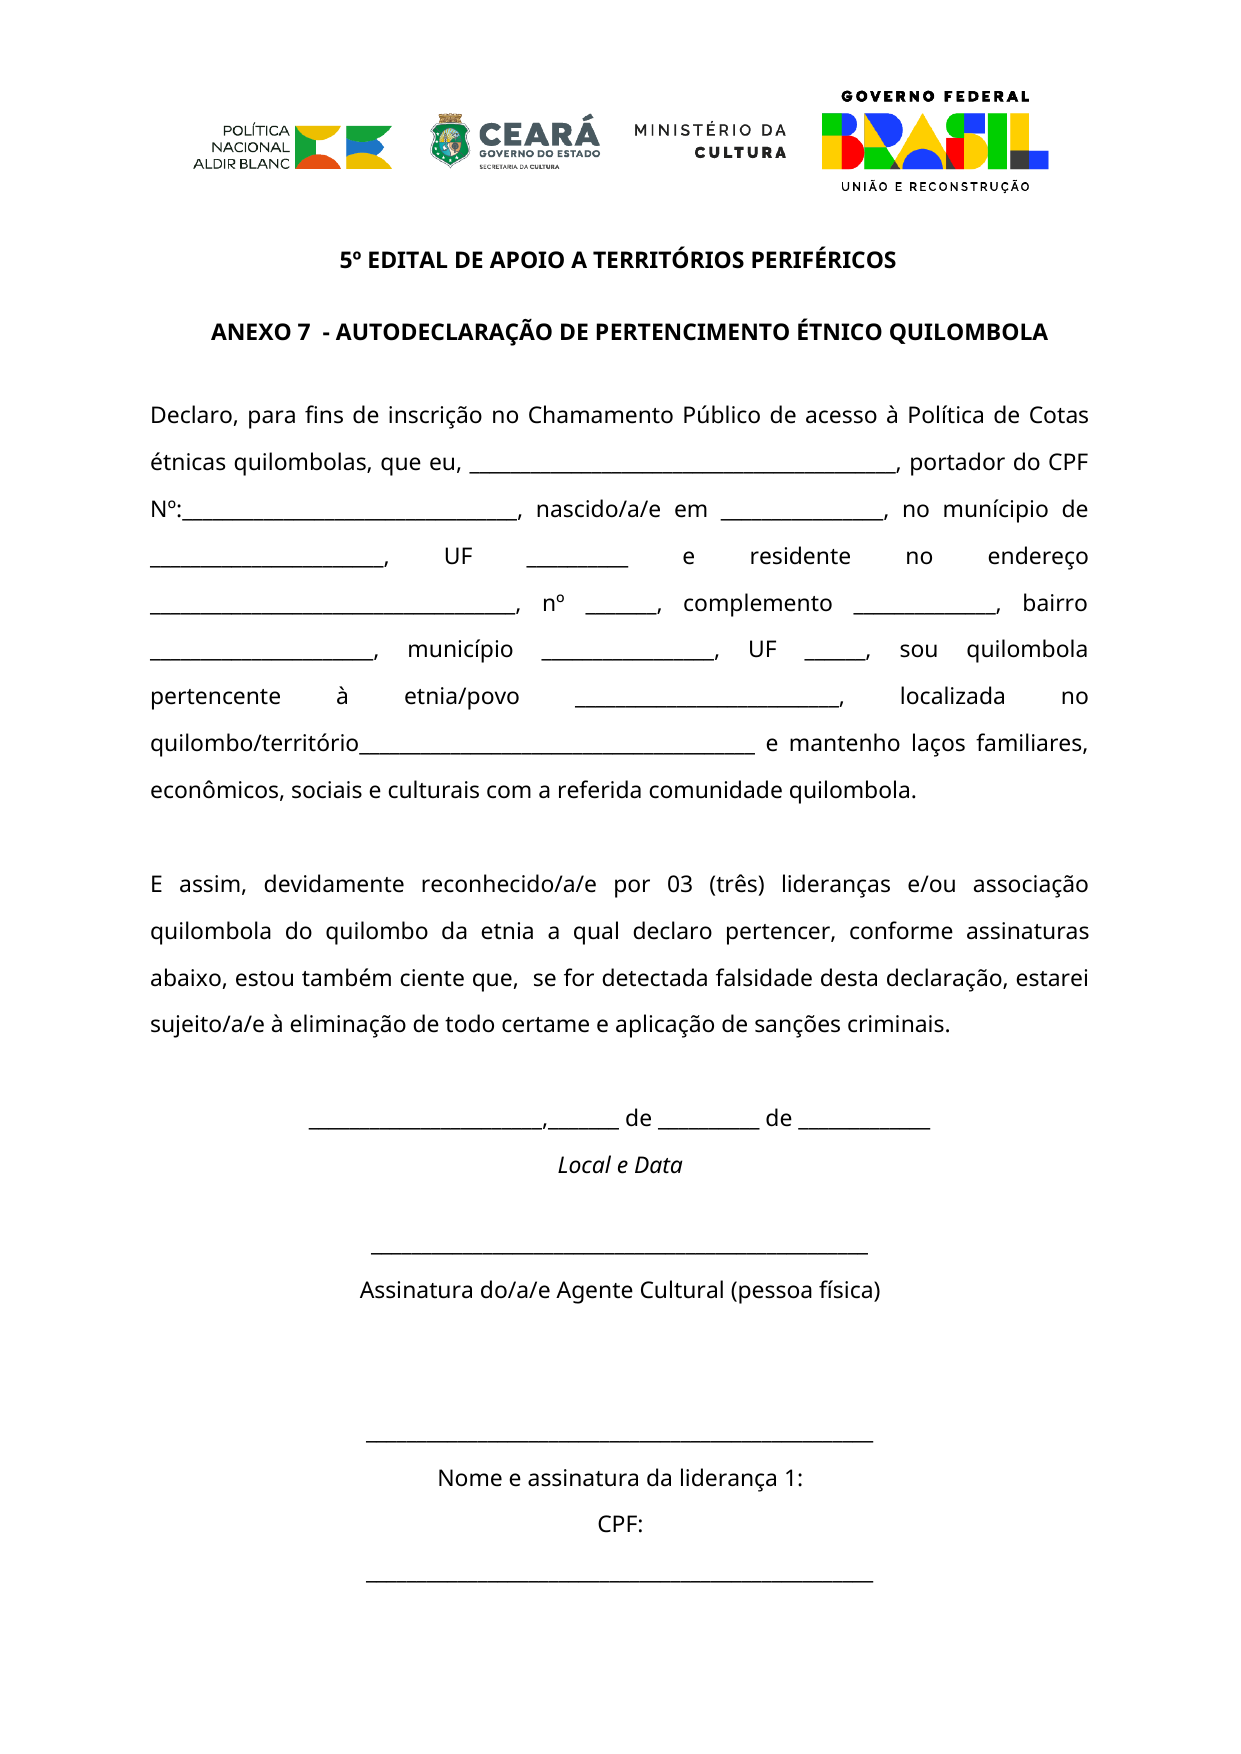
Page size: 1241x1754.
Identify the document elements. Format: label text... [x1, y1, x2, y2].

text Local e Data [150, 1149, 1090, 1180]
text Nome e assinatura da liderança 1: [150, 1461, 1090, 1493]
text _______________________,_______ de __________ de _____________ [150, 1102, 1090, 1133]
text E assim, devidamente reconhecido/a/e por 03 (três) lideranças e/ou associação quilombola do quilombo da etnia a qual declaro pertencer, conforme assinaturas abaixo, estou também ciente que, se for detectada falsidade desta declaração, estarei sujeito/a/e à eliminação de todo certame e aplicação de sanções criminais. [150, 868, 1090, 1039]
text CPF: [150, 1508, 1090, 1539]
text Declaro, para fins de inscrição no Chamamento Público de acesso à Política de Cotas étnicas quilombolas, que eu, __________________________________________, portador do CPF Nº:_________________________________, nascido/a/e em ________________, no munícipio de _______________________, UF __________ e residente no endereço ____________________________________, nº _______, complemento ______________, bairro ______________________, município _________________, UF ______, sou quilombola pertencente à etnia/povo __________________________, localizada no quilombo/território_______________________________________ e mantenho laços familiares, econômicos, sociais e culturais com a referida comunidade quilombola. [150, 399, 1090, 805]
picture [150, 75, 1091, 209]
text __________________________________________________ [150, 1414, 1090, 1446]
text 5º EDITAL DE APOIO A TERRITÓRIOS PERIFÉRICOS [150, 244, 1086, 276]
text _________________________________________________ [150, 1227, 1090, 1258]
text ANEXO 7 - AUTODECLARAÇÃO DE PERTENCIMENTO ÉTNICO QUILOMBOLA [150, 316, 1109, 347]
text __________________________________________________ [150, 1555, 1090, 1586]
text Assinatura do/a/e Agente Cultural (pessoa física) [150, 1274, 1090, 1305]
